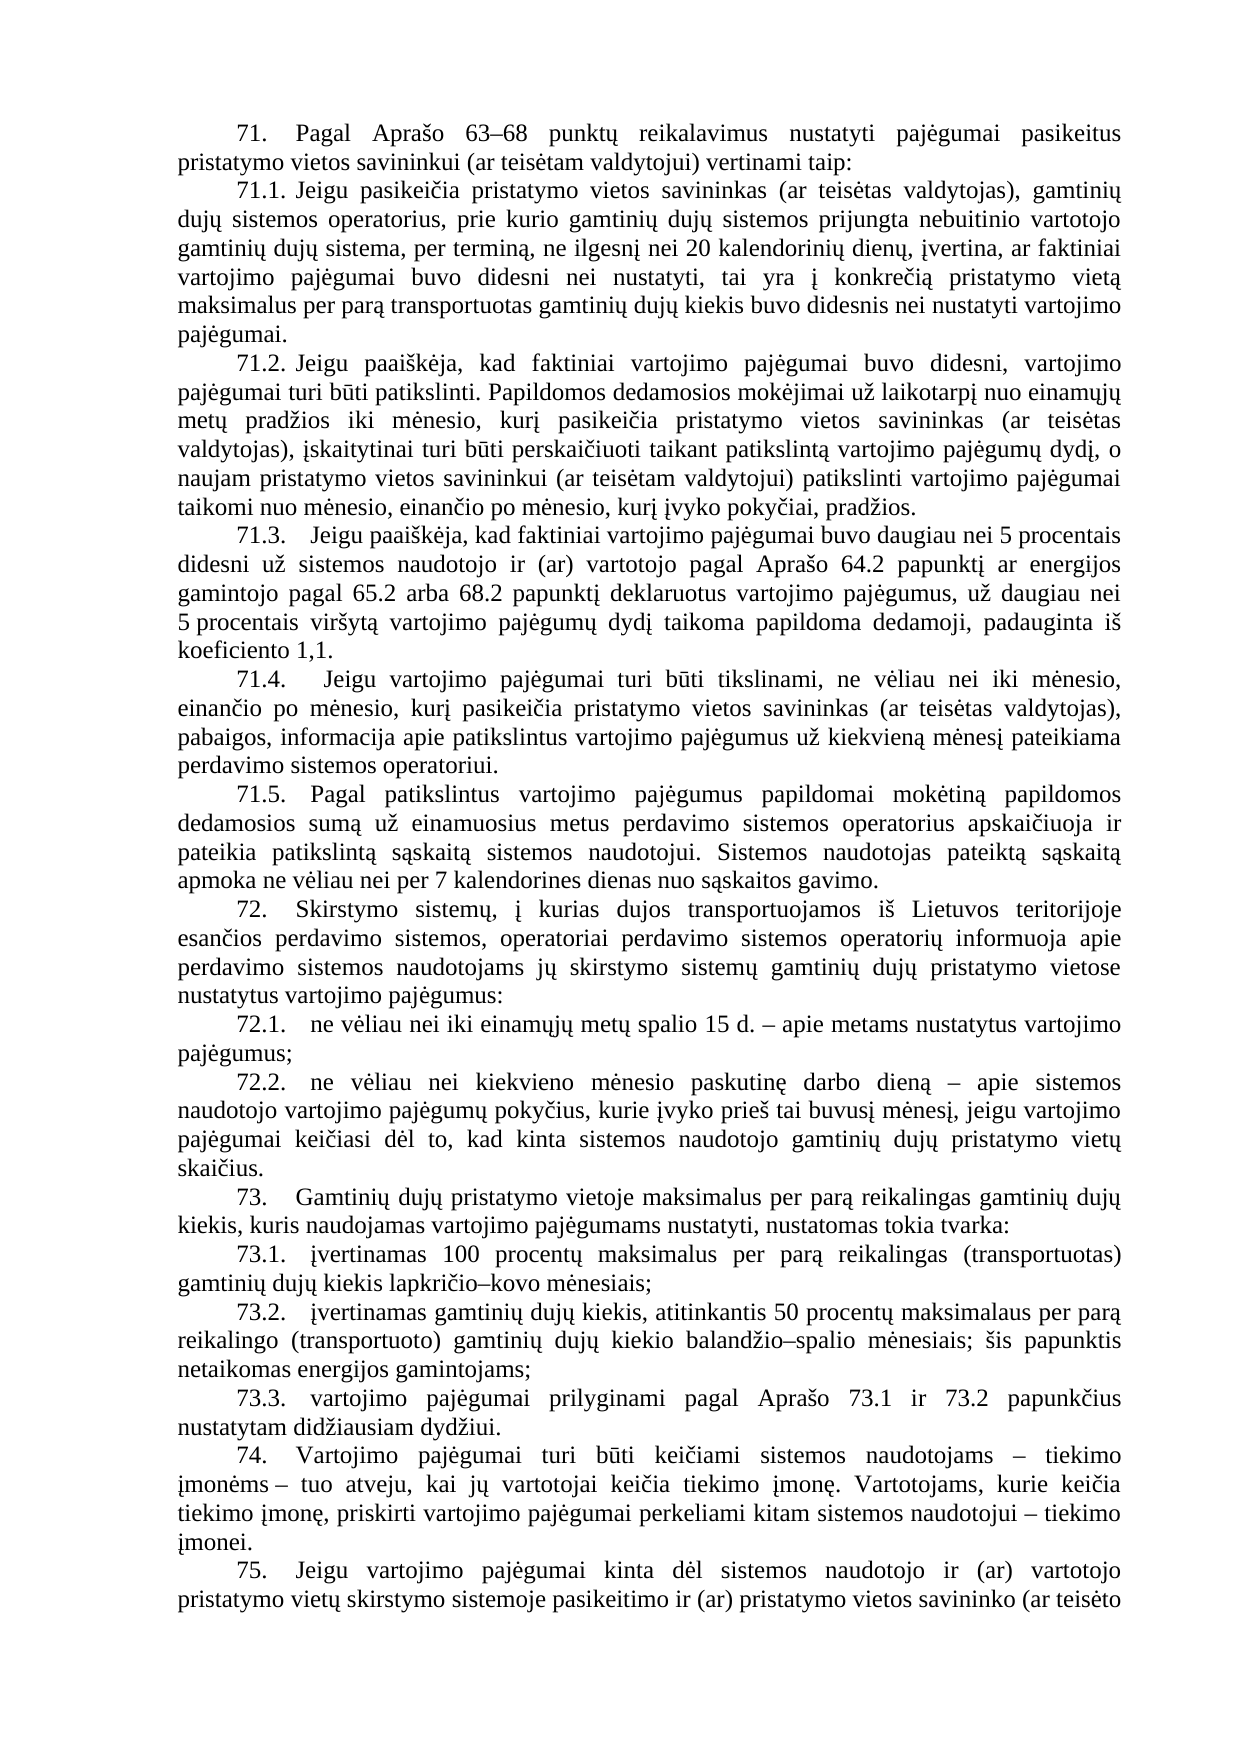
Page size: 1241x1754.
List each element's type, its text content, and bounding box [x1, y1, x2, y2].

text 71.1. Jeigu pasikeičia pristatymo vietos savininkas (ar teisėtas valdytojas), gamtinių dujų sistemos operatorius, prie kurio gamtinių dujų sistemos prijungta nebuitinio vartotojo gamtinių dujų sistema, per terminą, ne ilgesnį nei 20 kalendorinių dienų, įvertina, ar faktiniai vartojimo pajėgumai buvo didesni nei nustatyti, tai yra į konkrečią pristatymo vietą maksimalus per parą transportuotas gamtinių dujų kiekis buvo didesnis nei nustatyti vartojimo pajėgumai. [177, 176, 1122, 348]
text 74. Vartojimo pajėgumai turi būti keičiami sistemos naudotojams – tiekimo įmonėms – tuo atveju, kai jų vartotojai keičia tiekimo įmonę. Vartotojams, kurie keičia tiekimo įmonę, priskirti vartojimo pajėgumai perkeliami kitam sistemos naudotojui – tiekimo įmonei. [177, 1441, 1122, 1556]
text 73.2. įvertinamas gamtinių dujų kiekis, atitinkantis 50 procentų maksimalaus per parą reikalingo (transportuoto) gamtinių dujų kiekio balandžio–spalio mėnesiais; šis papunktis netaikomas energijos gamintojams; [177, 1297, 1122, 1383]
text 72.1. ne vėliau nei iki einamųjų metų spalio 15 d. – apie metams nustatytus vartojimo pajėgumus; [177, 1009, 1122, 1067]
text 75. Jeigu vartojimo pajėgumai kinta dėl sistemos naudotojo ir (ar) vartotojo pristatymo vietų skirstymo sistemoje pasikeitimo ir (ar) pristatymo vietos savininko (ar teisėto [177, 1556, 1122, 1613]
text 71.5. Pagal patikslintus vartojimo pajėgumus papildomai mokėtiną papildomos dedamosios sumą už einamuosius metus perdavimo sistemos operatorius apskaičiuoja ir pateikia patikslintą sąskaitą sistemos naudotojui. Sistemos naudotojas pateiktą sąskaitą apmoka ne vėliau nei per 7 kalendorines dienas nuo sąskaitos gavimo. [177, 779, 1122, 894]
text 73. Gamtinių dujų pristatymo vietoje maksimalus per parą reikalingas gamtinių dujų kiekis, kuris naudojamas vartojimo pajėgumams nustatyti, nustatomas tokia tvarka: [177, 1182, 1122, 1239]
text 71.4. Jeigu vartojimo pajėgumai turi būti tikslinami, ne vėliau nei iki mėnesio, einančio po mėnesio, kurį pasikeičia pristatymo vietos savininkas (ar teisėtas valdytojas), pabaigos, informacija apie patikslintus vartojimo pajėgumus už kiekvieną mėnesį pateikiama perdavimo sistemos operatoriui. [177, 664, 1122, 779]
text 71. Pagal Aprašo 63–68 punktų reikalavimus nustatyti pajėgumai pasikeitus pristatymo vietos savininkui (ar teisėtam valdytojui) vertinami taip: [177, 118, 1122, 176]
text 73.3. vartojimo pajėgumai prilyginami pagal Aprašo 73.1 ir 73.2 papunkčius nustatytam didžiausiam dydžiui. [177, 1383, 1122, 1441]
text 71.2. Jeigu paaiškėja, kad faktiniai vartojimo pajėgumai buvo didesni, vartojimo pajėgumai turi būti patikslinti. Papildomos dedamosios mokėjimai už laikotarpį nuo einamųjų metų pradžios iki mėnesio, kurį pasikeičia pristatymo vietos savininkas (ar teisėtas valdytojas), įskaitytinai turi būti perskaičiuoti taikant patikslintą vartojimo pajėgumų dydį, o naujam pristatymo vietos savininkui (ar teisėtam valdytojui) patikslinti vartojimo pajėgumai taikomi nuo mėnesio, einančio po mėnesio, kurį įvyko pokyčiai, pradžios. [177, 348, 1122, 521]
text 72.2. ne vėliau nei kiekvieno mėnesio paskutinę darbo dieną – apie sistemos naudotojo vartojimo pajėgumų pokyčius, kurie įvyko prieš tai buvusį mėnesį, jeigu vartojimo pajėgumai keičiasi dėl to, kad kinta sistemos naudotojo gamtinių dujų pristatymo vietų skaičius. [177, 1067, 1122, 1182]
text 73.1. įvertinamas 100 procentų maksimalus per parą reikalingas (transportuotas) gamtinių dujų kiekis lapkričio–kovo mėnesiais; [177, 1239, 1122, 1297]
text 72. Skirstymo sistemų, į kurias dujos transportuojamos iš Lietuvos teritorijoje esančios perdavimo sistemos, operatoriai perdavimo sistemos operatorių informuoja apie perdavimo sistemos naudotojams jų skirstymo sistemų gamtinių dujų pristatymo vietose nustatytus vartojimo pajėgumus: [177, 894, 1122, 1009]
text 71.3. Jeigu paaiškėja, kad faktiniai vartojimo pajėgumai buvo daugiau nei 5 procentais didesni už sistemos naudotojo ir (ar) vartotojo pagal Aprašo 64.2 papunktį ar energijos gamintojo pagal 65.2 arba 68.2 papunktį deklaruotus vartojimo pajėgumus, už daugiau nei 5 procentais viršytą vartojimo pajėgumų dydį taikoma papildoma dedamoji, padauginta iš koeficiento 1,1. [177, 521, 1122, 664]
